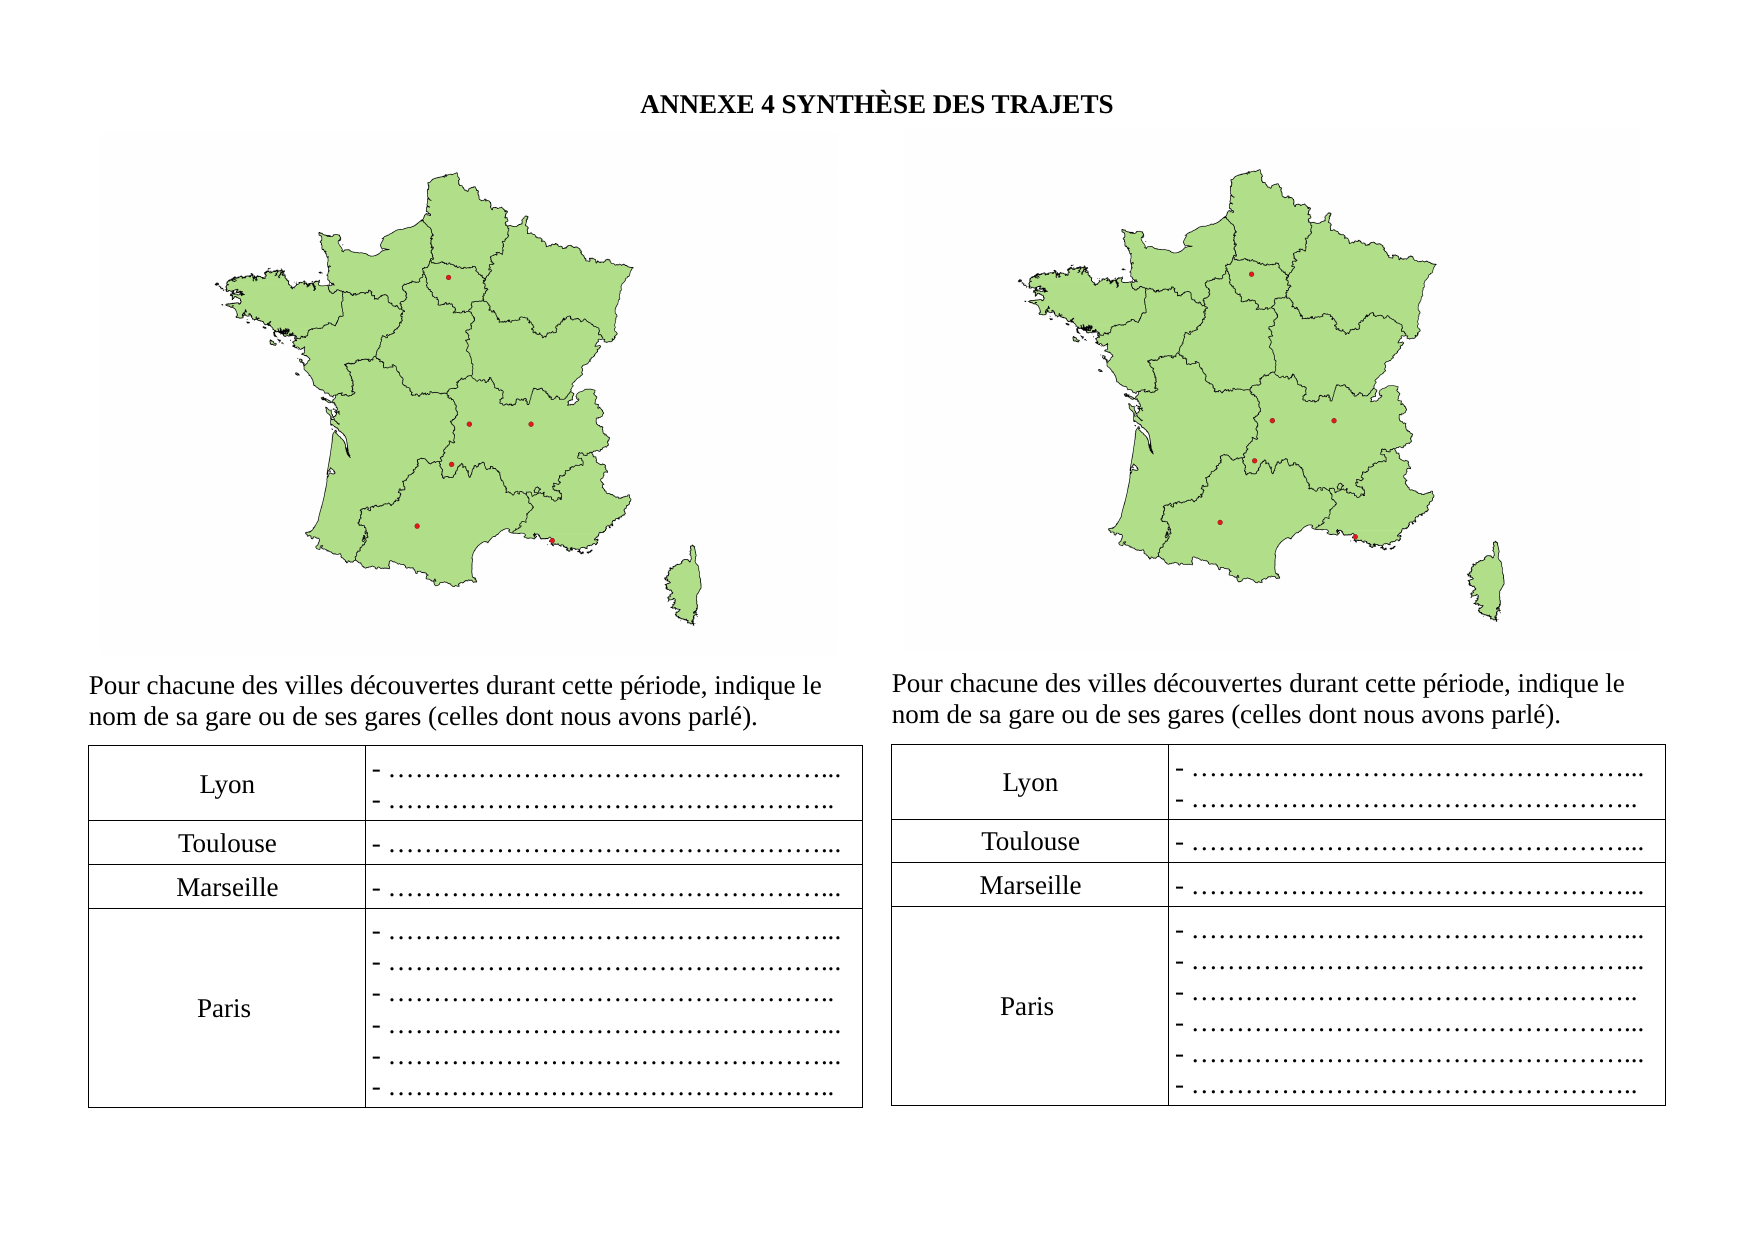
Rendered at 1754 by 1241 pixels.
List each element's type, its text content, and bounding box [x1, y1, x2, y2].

text Pour chacune des villes découvertes durant cette période, indique le nom de sa gare ou de ses gares (celles dont nous avons parlé). [88, 669, 862, 731]
table_cell Toulouse [89, 821, 365, 864]
table_cell Marseille [892, 863, 1168, 906]
table_header - …………………………………………... - ………………………………………….. [366, 746, 862, 820]
picture [99, 132, 839, 655]
table_cell Paris [89, 909, 365, 1107]
table_cell Toulouse [892, 820, 1168, 862]
table_cell - …………………………………………... [366, 821, 862, 864]
text ANNEXE 4 SYNTHÈSE DES TRAJETS [88, 88, 1665, 120]
table_header Lyon [89, 746, 365, 820]
table_cell - …………………………………………... [366, 865, 862, 907]
table_cell - …………………………………………... [1169, 863, 1665, 906]
table_header - …………………………………………... - ………………………………………….. [1169, 745, 1665, 819]
table_header Lyon [892, 745, 1168, 819]
table_cell Paris [892, 907, 1168, 1105]
table_cell - …………………………………………... - …………………………………………... - ………………………………………….. - …………………………………………... - …………………………………………... - ………………………………………….. [366, 909, 862, 1107]
table_cell Marseille [89, 865, 365, 907]
text Pour chacune des villes découvertes durant cette période, indique le nom de sa gare ou de ses gares (celles dont nous avons parlé). [892, 667, 1665, 729]
table_cell - …………………………………………... - …………………………………………... - ………………………………………….. - …………………………………………... - …………………………………………... - ………………………………………….. [1169, 907, 1665, 1105]
table_cell - …………………………………………... [1169, 820, 1665, 862]
picture [902, 128, 1642, 651]
